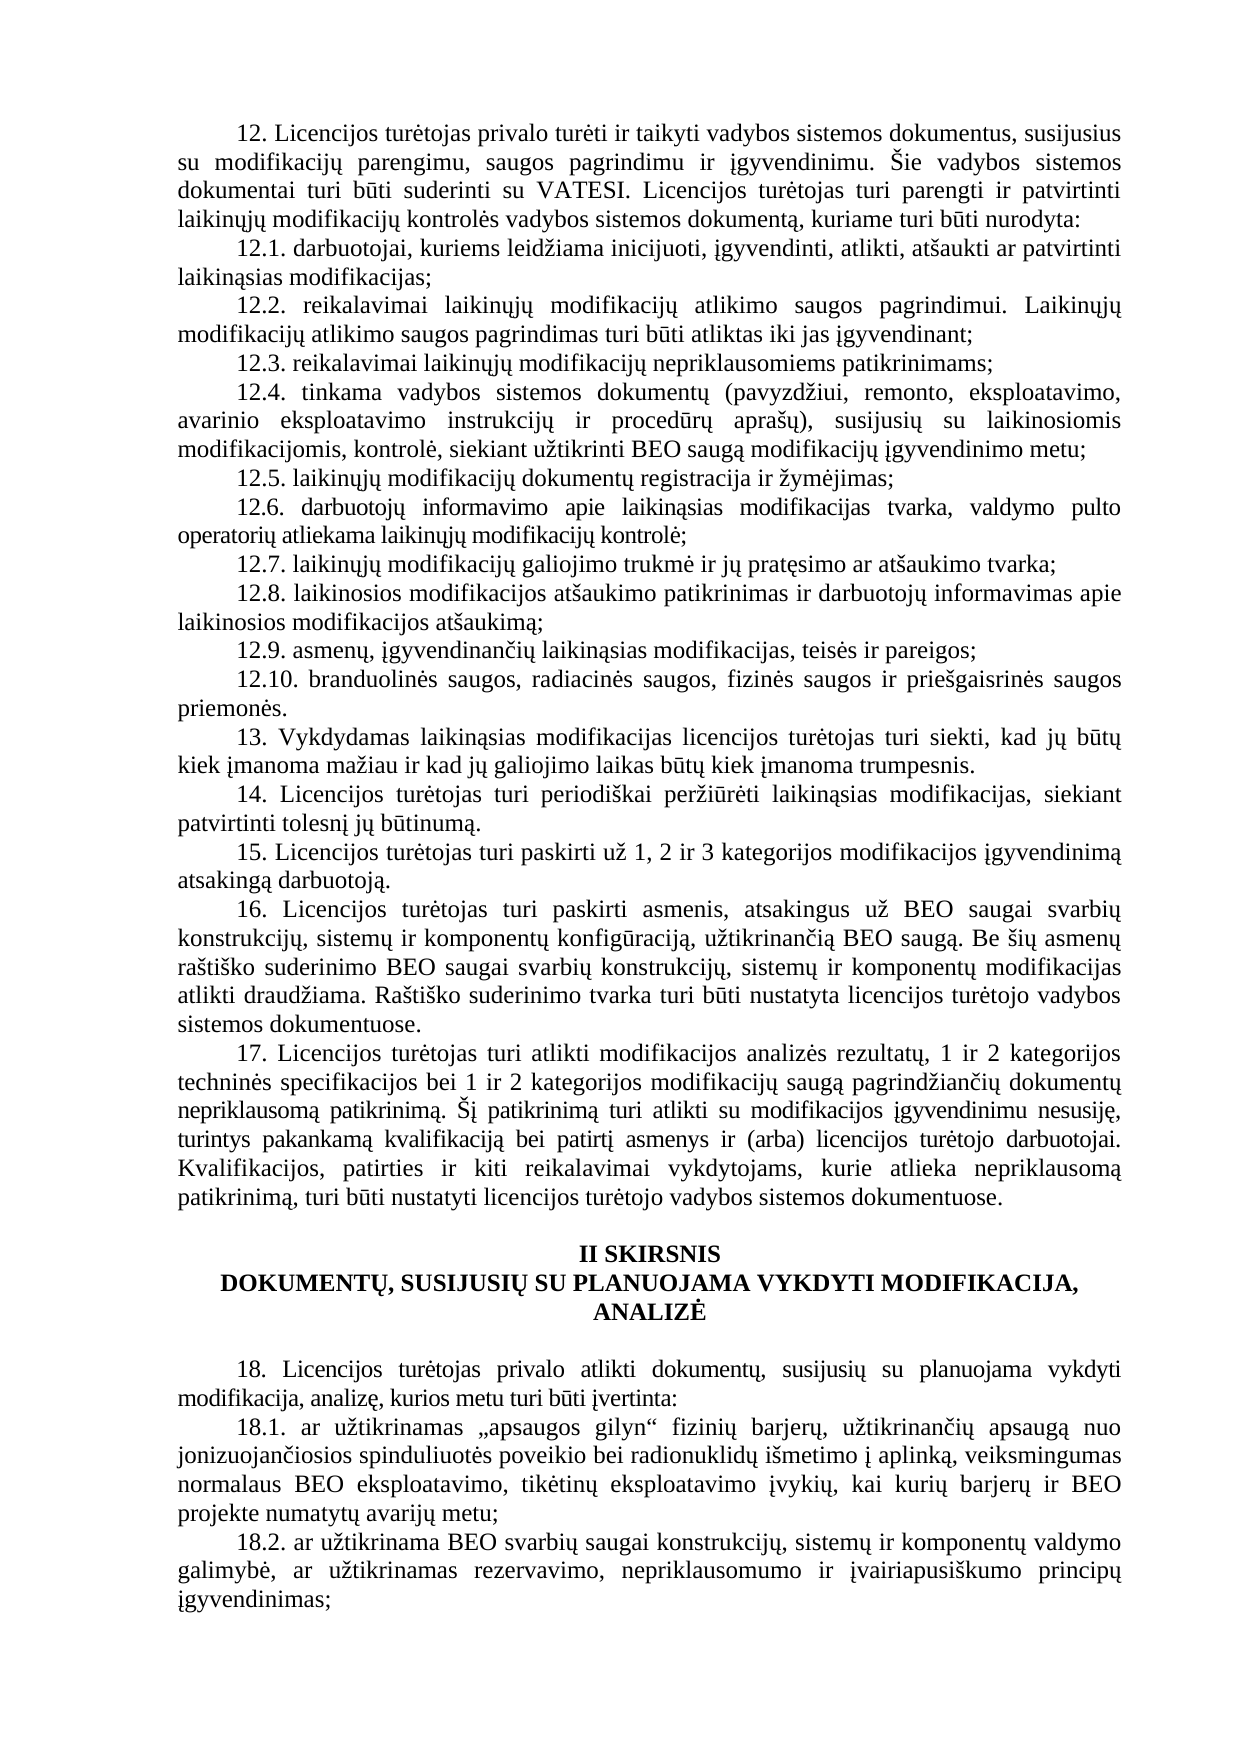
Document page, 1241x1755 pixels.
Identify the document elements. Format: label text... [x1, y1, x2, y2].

text 12.10. branduolinės saugos, radiacinės saugos, fizinės saugos ir priešgaisrinės saugos priemonės. [177, 664, 1122, 722]
text 12.1. darbuotojai, kuriems leidžiama inicijuoti, įgyvendinti, atlikti, atšaukti ar patvirtinti laikinąsias modifikacijas; [177, 233, 1122, 291]
text 18.1. ar užtikrinamas „apsaugos gilyn“ fizinių barjerų, užtikrinančių apsaugą nuo jonizuojančiosios spinduliuotės poveikio bei radionuklidų išmetimo į aplinką, veiksmingumas normalaus BEO eksploatavimo, tikėtinų eksploatavimo įvykių, kai kurių barjerų ir BEO projekte numatytų avarijų metu; [177, 1412, 1122, 1527]
text 15. Licencijos turėtojas turi paskirti už 1, 2 ir 3 kategorijos modifikacijos įgyvendinimą atsakingą darbuotoją. [177, 837, 1122, 894]
text 12.4. tinkama vadybos sistemos dokumentų (pavyzdžiui, remonto, eksploatavimo, avarinio eksploatavimo instrukcijų ir procedūrų aprašų), susijusių su laikinosiomis modifikacijomis, kontrolė, siekiant užtikrinti BEO saugą modifikacijų įgyvendinimo metu; [177, 377, 1122, 463]
text 13. Vykdydamas laikinąsias modifikacijas licencijos turėtojas turi siekti, kad jų būtų kiek įmanoma mažiau ir kad jų galiojimo laikas būtų kiek įmanoma trumpesnis. [177, 722, 1122, 779]
text 18. Licencijos turėtojas privalo atlikti dokumentų, susijusių su planuojama vykdyti modifikacija, analizę, kurios metu turi būti įvertinta: [177, 1354, 1122, 1412]
text DOKUMENTŲ, SUSIJUSIŲ SU PLANUOJAMA VYKDYTI MODIFIKACIJA, ANALIZĖ [177, 1268, 1122, 1326]
text 14. Licencijos turėtojas turi periodiškai peržiūrėti laikinąsias modifikacijas, siekiant patvirtinti tolesnį jų būtinumą. [177, 779, 1122, 837]
text 12.9. asmenų, įgyvendinančių laikinąsias modifikacijas, teisės ir pareigos; [177, 636, 1122, 664]
text 18.2. ar užtikrinama BEO svarbių saugai konstrukcijų, sistemų ir komponentų valdymo galimybė, ar užtikrinamas rezervavimo, nepriklausomumo ir įvairiapusiškumo principų įgyvendinimas; [177, 1527, 1122, 1613]
text 12.8. laikinosios modifikacijos atšaukimo patikrinimas ir darbuotojų informavimas apie laikinosios modifikacijos atšaukimą; [177, 578, 1122, 636]
text 12.2. reikalavimai laikinųjų modifikacijų atlikimo saugos pagrindimui. Laikinųjų modifikacijų atlikimo saugos pagrindimas turi būti atliktas iki jas įgyvendinant; [177, 291, 1122, 348]
text 12. Licencijos turėtojas privalo turėti ir taikyti vadybos sistemos dokumentus, susijusius su modifikacijų parengimu, saugos pagrindimu ir įgyvendinimu. Šie vadybos sistemos dokumentai turi būti suderinti su VATESI. Licencijos turėtojas turi parengti ir patvirtinti laikinųjų modifikacijų kontrolės vadybos sistemos dokumentą, kuriame turi būti nurodyta: [177, 118, 1122, 233]
text 12.7. laikinųjų modifikacijų galiojimo trukmė ir jų pratęsimo ar atšaukimo tvarka; [177, 549, 1122, 578]
text 12.3. reikalavimai laikinųjų modifikacijų nepriklausomiems patikrinimams; [177, 348, 1122, 377]
text 17. Licencijos turėtojas turi atlikti modifikacijos analizės rezultatų, 1 ir 2 kategorijos techninės specifikacijos bei 1 ir 2 kategorijos modifikacijų saugą pagrindžiančių dokumentų nepriklausomą patikrinimą. Šį patikrinimą turi atlikti su modifikacijos įgyvendinimu nesusiję, turintys pakankamą kvalifikaciją bei patirtį asmenys ir (arba) licencijos turėtojo darbuotojai. Kvalifikacijos, patirties ir kiti reikalavimai vykdytojams, kurie atlieka nepriklausomą patikrinimą, turi būti nustatyti licencijos turėtojo vadybos sistemos dokumentuose. [177, 1038, 1122, 1211]
text 12.5. laikinųjų modifikacijų dokumentų registracija ir žymėjimas; [177, 463, 1122, 492]
text II SKIRSNIS [177, 1239, 1122, 1268]
text 16. Licencijos turėtojas turi paskirti asmenis, atsakingus už BEO saugai svarbių konstrukcijų, sistemų ir komponentų konfigūraciją, užtikrinančią BEO saugą. Be šių asmenų raštiško suderinimo BEO saugai svarbių konstrukcijų, sistemų ir komponentų modifikacijas atlikti draudžiama. Raštiško suderinimo tvarka turi būti nustatyta licencijos turėtojo vadybos sistemos dokumentuose. [177, 894, 1122, 1038]
text 12.6. darbuotojų informavimo apie laikinąsias modifikacijas tvarka, valdymo pulto operatorių atliekama laikinųjų modifikacijų kontrolė; [177, 492, 1122, 549]
